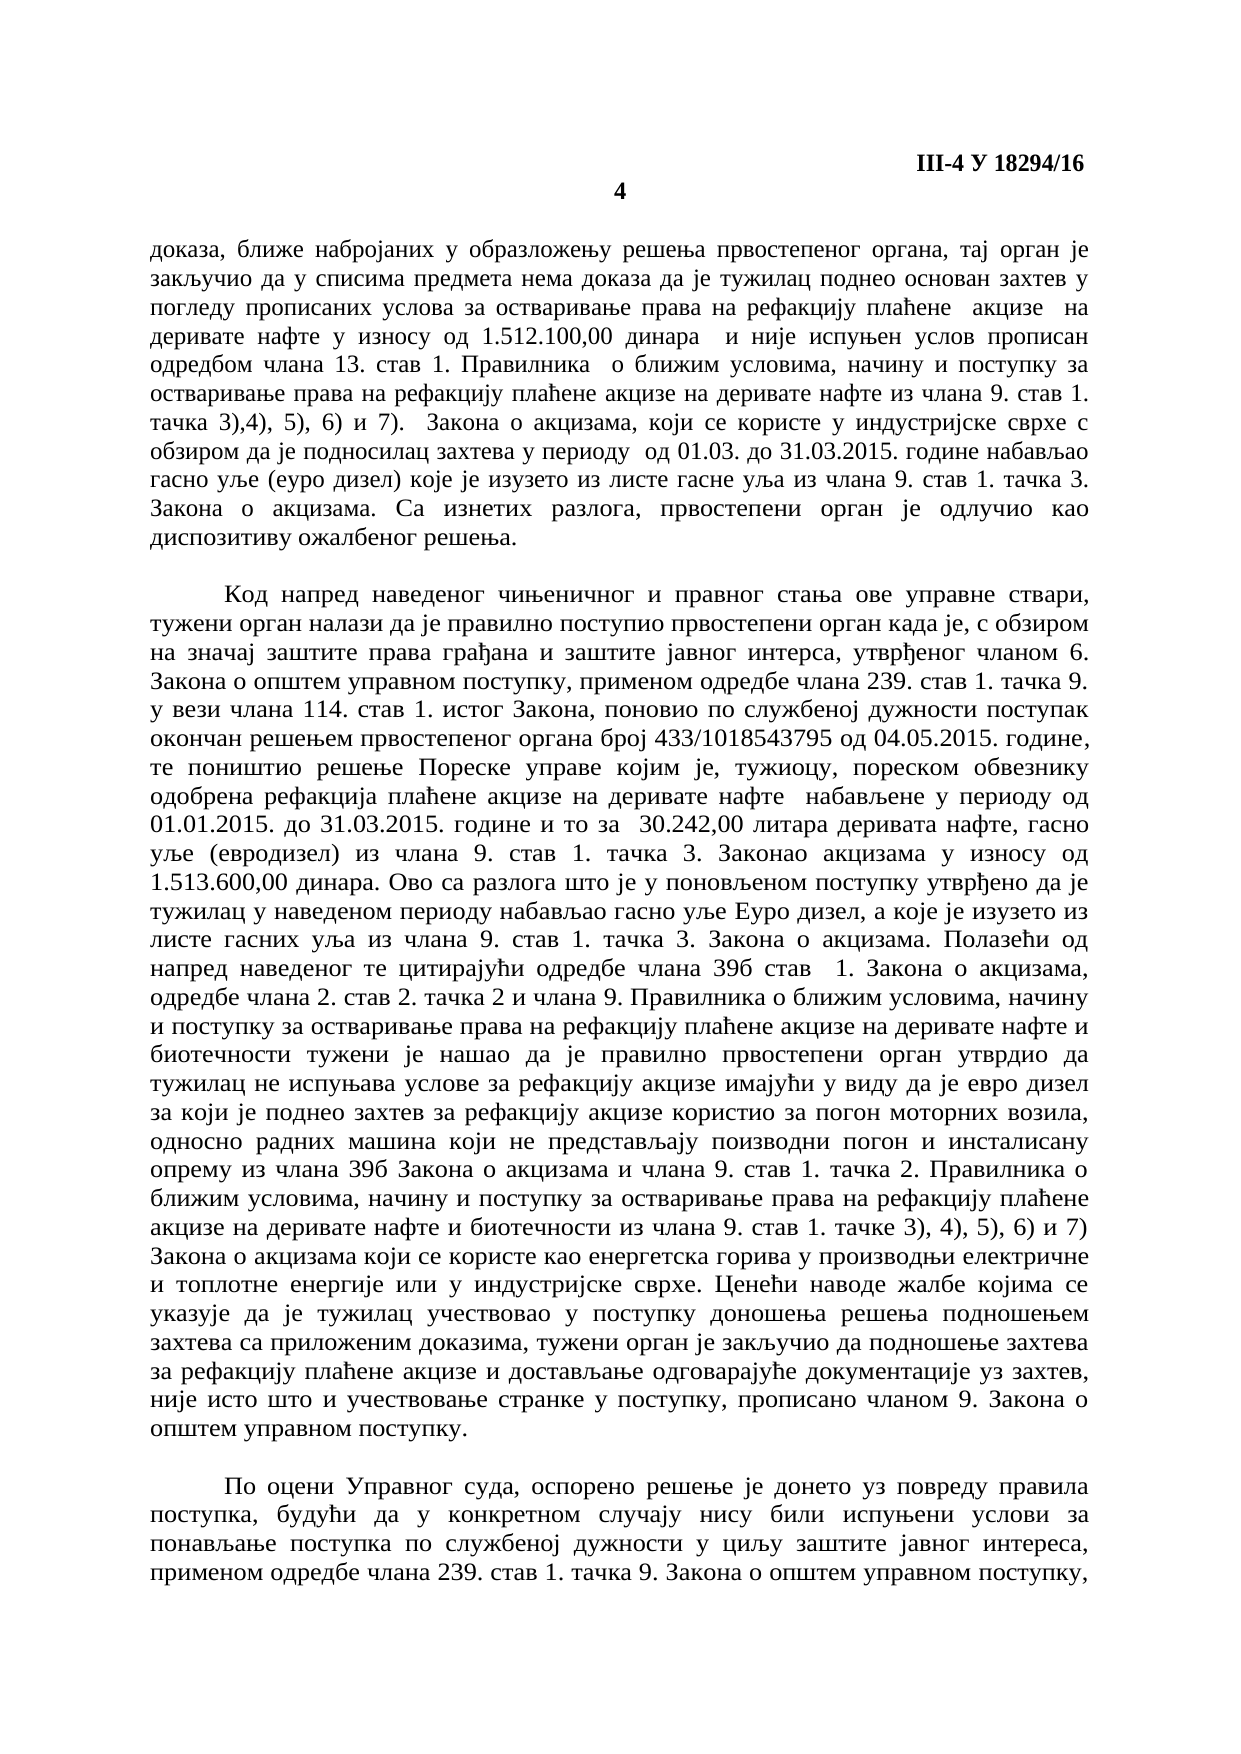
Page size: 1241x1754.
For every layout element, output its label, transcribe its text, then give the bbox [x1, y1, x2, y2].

text По оцени Управног суда, оспорено решење је донето уз повреду правила поступка, будући да у конкретном случају нису били испуњени услови за понављање поступка по службеној дужности у циљу заштите јавног интереса, применом одредбе члана 239. став 1. тачка 9. Закона о општем управном поступку, [150, 1471, 1090, 1586]
text доказа, ближе набројаних у образложењу решења првостепеног органа, тај орган је закључио да у списима предмета нема доказа да је тужилац поднео основан захтев у погледу прописаних услова за остваривање права на рефакцију плаћене акцизе на деривате нафте у износу од 1.512.100,00 динара и није испуњен услов прописан одредбом члана 13. став 1. Правилника о ближим условима, начину и поступку за остваривање права на рефакцију плаћене акцизе на деривате нафте из члана 9. став 1. тачка 3),4), 5), 6) и 7). Закона о акцизама, који се користе у индустријске сврхе с обзиром да је подносилац захтева у периоду од 01.03. до 31.03.2015. године набављао гасно уље (еуро дизел) које је изузето из листе гасне уља из члана 9. став 1. тачка 3. Закона о акцизама. Са изнетих разлога, првостепени орган је одлучио као диспозитиву ожалбеног решења. [150, 234, 1090, 551]
text Код напред наведеног чињеничног и правног стања ове управне ствари, тужени орган налази да је правилно поступио првостепени орган када је, с обзиром на значај заштите права грађана и заштите јавног интерса, утврђеног чланом 6. Закона о општем управном поступку, применом одредбе члана 239. став 1. тачка 9. у вези члана 114. став 1. истог Закона, поновио по службеној дужности поступак окончан решењем првостепеног органа број 433/1018543795 од 04.05.2015. године, те поништио решење Пореске управе којим је, тужиоцу, пореском обвезнику одобрена рефакција плаћене акцизе на деривате нафте набављене у периоду од 01.01.2015. до 31.03.2015. године и то за 30.242,00 литара деривата нафте, гасно уље (евродизел) из члана 9. став 1. тачка 3. Законао акцизама у износу од 1.513.600,00 динара. Ово са разлога што је у поновљеном поступку утврђено да је тужилац у наведеном периоду набављао гасно уље Еуро дизел, а које је изузето из листе гасних уља из члана 9. став 1. тачка 3. Закона о акцизама. Полазећи од напред наведеног те цитирајући одредбе члана 39б став 1. Закона о акцизама, одредбе члана 2. став 2. тачка 2 и члана 9. Правилника о ближим условима, начину и поступку за остваривање права на рефакцију плаћене акцизе на деривате нафте и биотечности тужени је нашао да је правилно првостепени орган утврдио да тужилац не испуњава услове за рефакцију акцизе имајући у виду да је евро дизел за који је поднео захтев за рефакцију акцизе користио за погон моторних возила, односно радних машина који не представљају поизводни погон и инсталисану опрему из члана 39б Закона о акцизама и члана 9. став 1. тачка 2. Правилника о ближим условима, начину и поступку за остваривање права на рефакцију плаћене акцизе на деривате нафте и биотечности из члана 9. став 1. тачке 3), 4), 5), 6) и 7) Закона о акцизама који се користе као енергетска горива у производњи електричне и топлотне енергије или у индустријске сврхе. Ценећи наводе жалбе којима се указује да је тужилац учествовао у поступку доношења решења подношењем захтева са приложеним доказима, тужени орган је закључио да подношење захтева за рефакцију плаћене акцизе и достављање одговарајуће документације уз захтев, није исто што и учествовање странке у поступку, прописано чланом 9. Закона о општем управном поступку. [150, 579, 1090, 1442]
